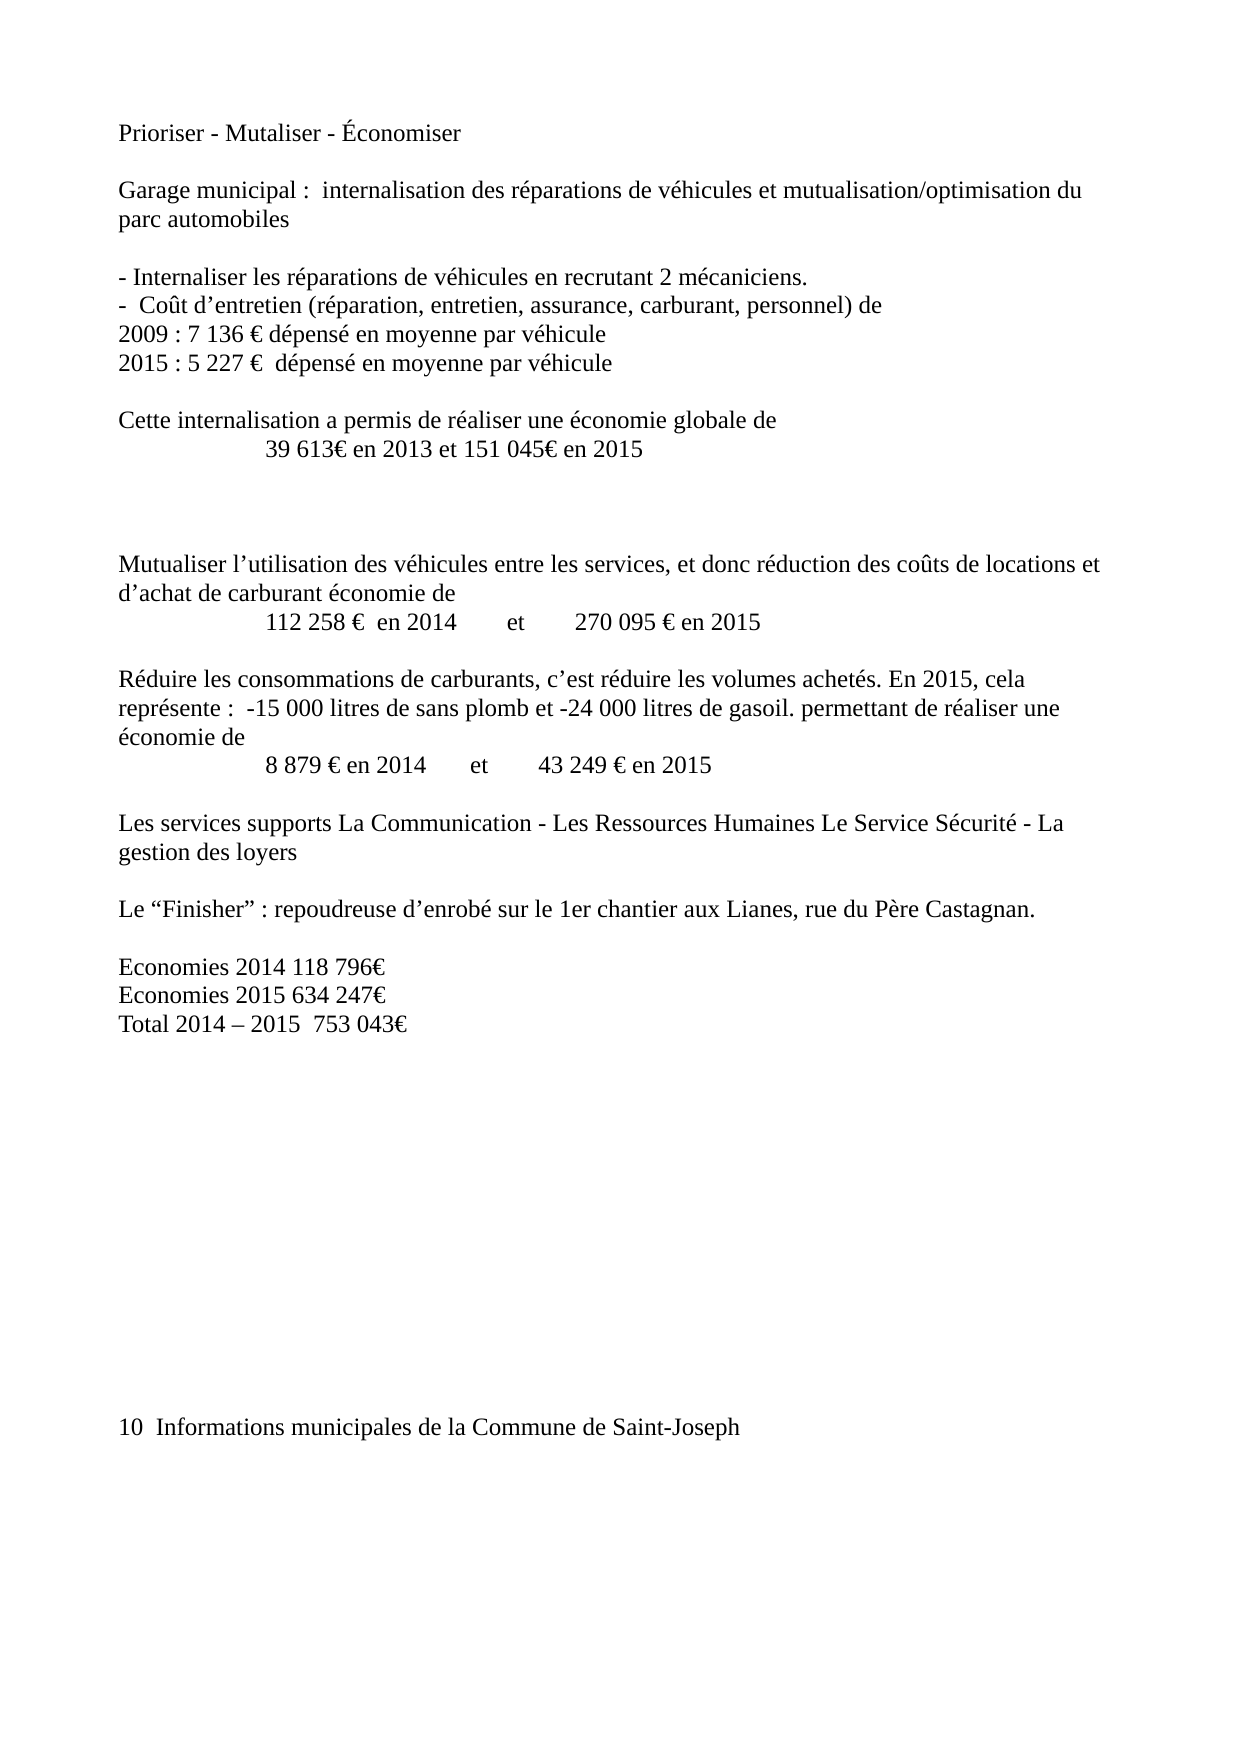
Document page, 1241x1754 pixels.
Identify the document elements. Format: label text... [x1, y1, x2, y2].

text 2015 : 5 227 € dépensé en moyenne par véhicule [118, 348, 1122, 377]
text Prioriser - Mutaliser - Économiser [118, 118, 1122, 147]
text Le “Finisher” : repoudreuse d’enrobé sur le 1er chantier aux Lianes, rue du Père Castagnan. [118, 894, 1122, 923]
text - Coût d’entretien (réparation, entretien, assurance, carburant, personnel) de [118, 291, 1122, 319]
text Mutualiser l’utilisation des véhicules entre les services, et donc réduction des coûts de locations et d’achat de carburant économie de [118, 549, 1122, 607]
text Economies 2015 634 247€ [118, 981, 1122, 1009]
text 39 613€ en 2013 et 151 045€ en 2015 [118, 434, 1122, 463]
text Economies 2014 118 796€ [118, 952, 1122, 981]
text Garage municipal : internalisation des réparations de véhicules et mutualisation/optimisation du parc automobiles [118, 176, 1122, 233]
text 8 879 € en 2014 et 43 249 € en 2015 [118, 751, 1122, 779]
text 2009 : 7 136 € dépensé en moyenne par véhicule [118, 319, 1122, 348]
text 10 Informations municipales de la Commune de Saint-Joseph [118, 1412, 1122, 1441]
text Réduire les consommations de carburants, c’est réduire les volumes achetés. En 2015, cela représente : -15 000 litres de sans plomb et -24 000 litres de gasoil. permettant de réaliser une économie de [118, 664, 1122, 751]
text Cette internalisation a permis de réaliser une économie globale de [118, 406, 1122, 434]
text 112 258 € en 2014 et 270 095 € en 2015 [118, 607, 1122, 636]
text Total 2014 – 2015 753 043€ [118, 1009, 1122, 1038]
text - Internaliser les réparations de véhicules en recrutant 2 mécaniciens. [118, 262, 1122, 291]
text Les services supports La Communication - Les Ressources Humaines Le Service Sécurité - La gestion des loyers [118, 808, 1122, 866]
